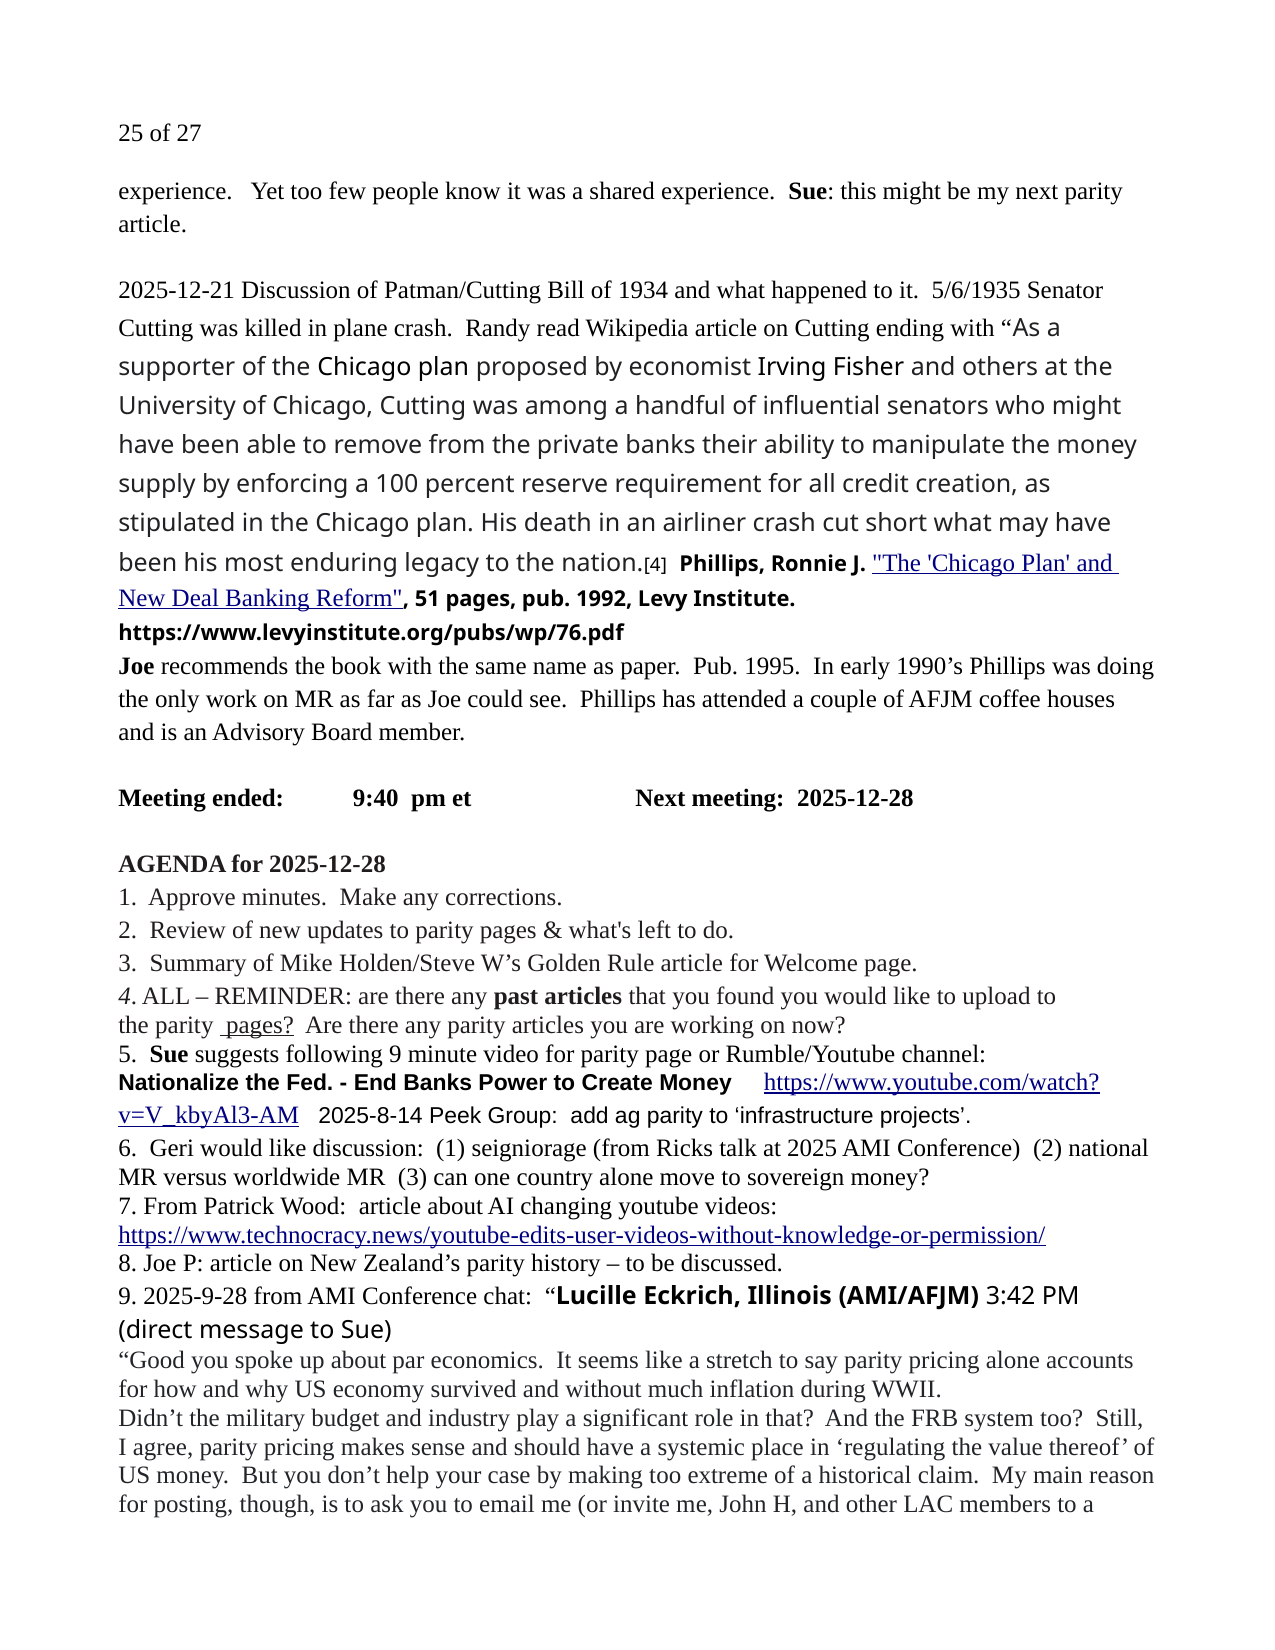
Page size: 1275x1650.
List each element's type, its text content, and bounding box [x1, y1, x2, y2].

text 3. Summary of Mike Holden/Steve W’s Golden Rule article for Welcome page. [118, 948, 1157, 977]
text 5. Sue suggests following 9 minute video for parity page or Rumble/Youtube channel: [118, 1039, 1157, 1067]
text 9. 2025-9-28 from AMI Conference chat: “Lucille Eckrich, Illinois (AMI/AFJM) 3:42 PM (direct message to Sue) [118, 1277, 1157, 1345]
text 8. Joe P: article on New Zealand’s parity history – to be discussed. [118, 1248, 1157, 1277]
text “Good you spoke up about par economics. It seems like a stretch to say parity pricing alone accounts for how and why US economy survived and without much inflation during WWII. Didn’t the military budget and industry play a significant role in that? And the FRB system too? Still, I agree, parity pricing makes sense and should have a systemic place in ‘regulating the value thereof’ of US money. But you don’t help your case by making too extreme of a historical claim. My main reason for posting, though, is to ask you to email me (or invite me, John H, and other LAC members to a [118, 1345, 1157, 1518]
text AGENDA for 2025-12-28 [118, 849, 1157, 878]
text https://www.technocracy.news/youtube-edits-user-videos-without-knowledge-or-permission/ [118, 1220, 1157, 1248]
text 1. Approve minutes. Make any corrections. [118, 882, 1157, 911]
text Meeting ended: 9:40 pm et Next meeting: 2025-12-28 [118, 783, 1157, 812]
text 7. From Patrick Wood: article about AI changing youtube videos: [118, 1191, 1157, 1220]
text Nationalize the Fed. - End Banks Power to Create Money https://www.youtube.com/watch?v=V_kbyAl3-AM 2025-8-14 Peek Group: add ag parity to ‘infrastructure projects’. [118, 1067, 1157, 1129]
text 2. Review of new updates to parity pages & what's left to do. [118, 915, 1157, 944]
text Joe recommends the book with the same name as paper. Pub. 1995. In early 1990’s Phillips was doing the only work on MR as far as Joe could see. Phillips has attended a couple of AFJM coffee houses and is an Advisory Board member. [118, 651, 1157, 746]
text 4. ALL – REMINDER: are there any past articles that you found you would like to upload to the parity pages? Are there any parity articles you are working on now? [118, 981, 1157, 1039]
text 2025-12-21 Discussion of Patman/Cutting Bill of 1934 and what happened to it. 5/6/1935 Senator Cutting was killed in plane crash. Randy read Wikipedia article on Cutting ending with “As a supporter of the Chicago plan proposed by economist Irving Fisher and others at the University of Chicago, Cutting was among a handful of influential senators who might have been able to remove from the private banks their ability to manipulate the money supply by enforcing a 100 percent reserve requirement for all credit creation, as stipulated in the Chicago plan. His death in an airliner crash cut short what may have been his most enduring legacy to the nation.[4] Phillips, Ronnie J. "The 'Chicago Plan' and New Deal Banking Reform", 51 pages, pub. 1992, Levy Institute. https://www.levyinstitute.org/pubs/wp/76.pdf [118, 275, 1157, 647]
text 6. Geri would like discussion: (1) seigniorage (from Ricks talk at 2025 AMI Conference) (2) national MR versus worldwide MR (3) can one country alone move to sovereign money? [118, 1133, 1157, 1191]
text experience. Yet too few people know it was a shared experience. Sue: this might be my next parity article. [118, 176, 1157, 238]
